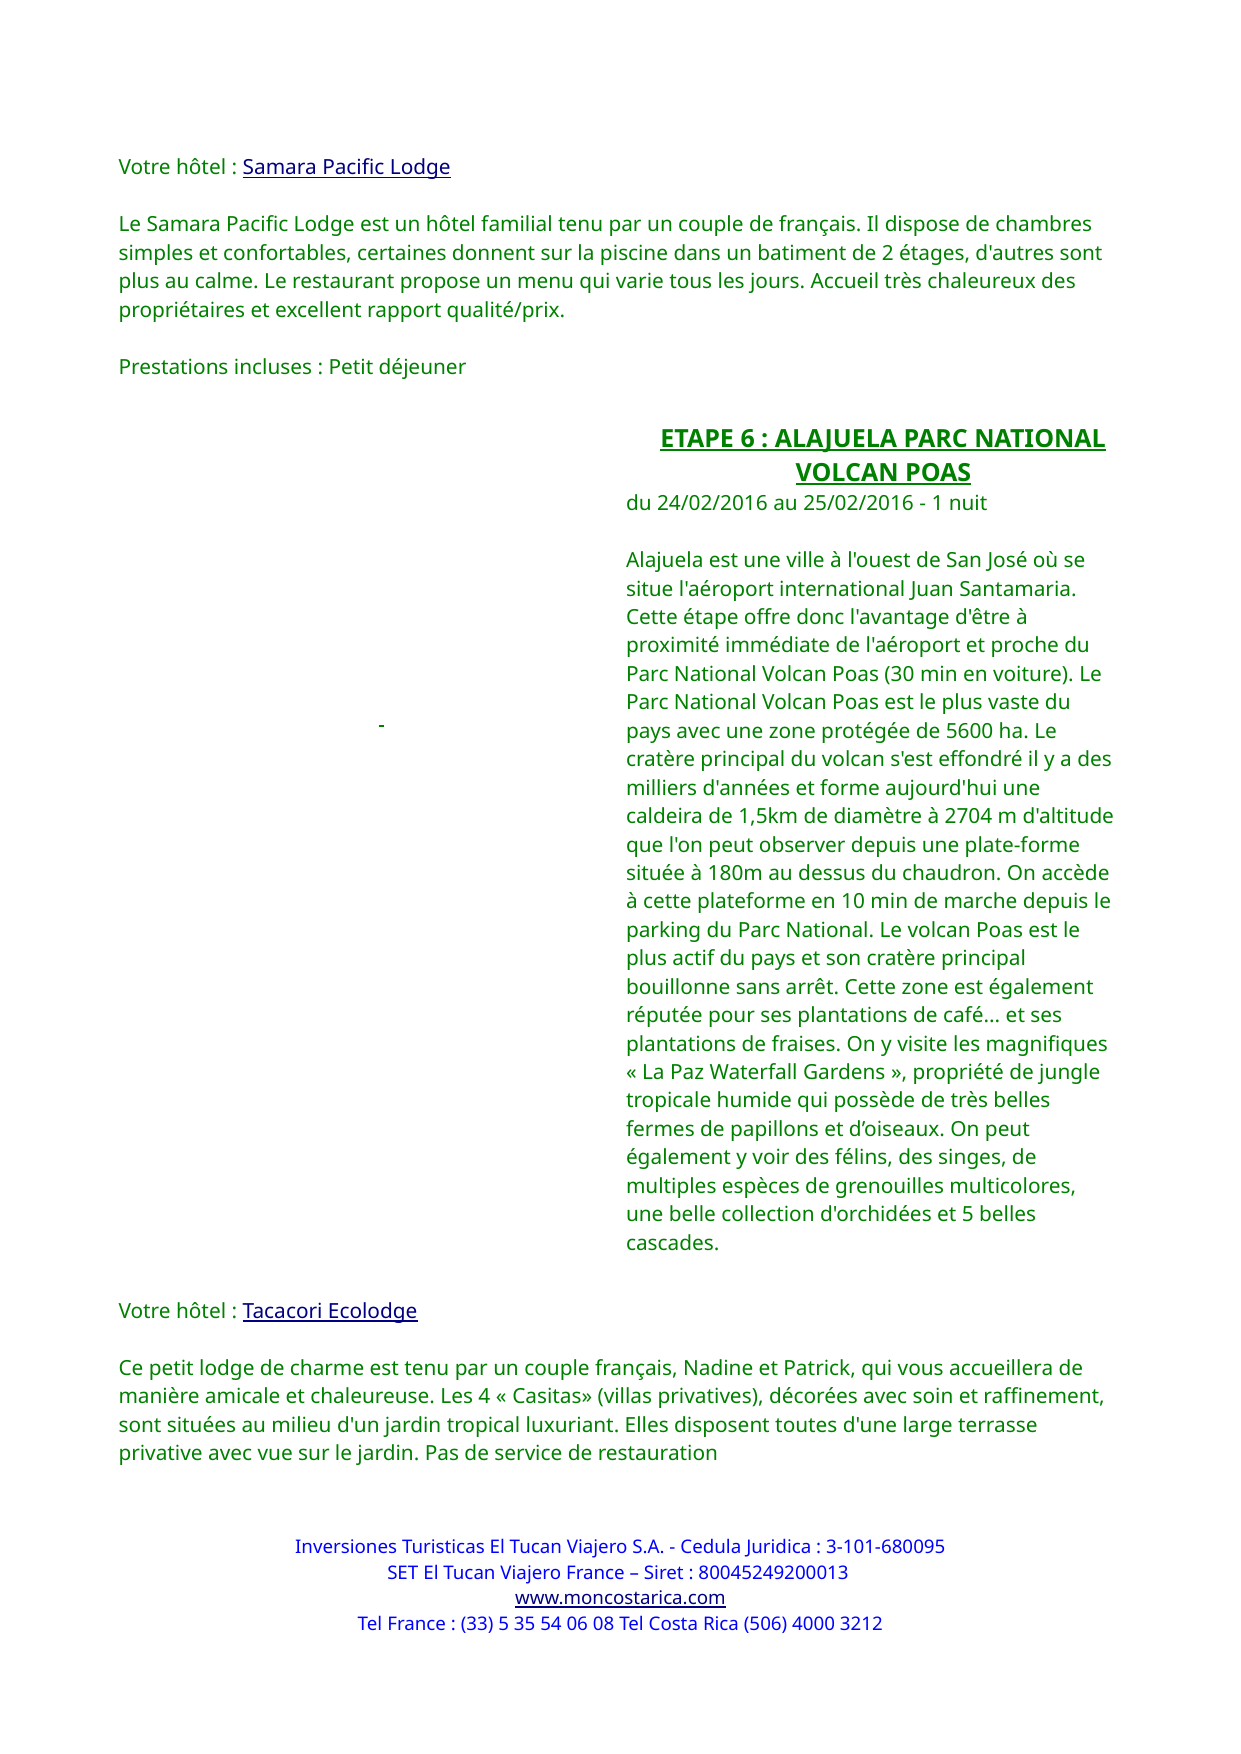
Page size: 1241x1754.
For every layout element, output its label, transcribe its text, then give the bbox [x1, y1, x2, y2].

text Votre hôtel : Tacacori Ecolodge [118, 1296, 1122, 1324]
text Prestations incluses : Petit déjeuner [118, 352, 1122, 381]
text Le Samara Pacific Lodge est un hôtel familial tenu par un couple de français. Il dispose de chambres simples et confortables, certaines donnent sur la piscine dans un batiment de 2 étages, d'autres sont plus au calme. Le restaurant propose un menu qui varie tous les jours. Accueil très chaleureux des propriétaires et excellent rapport qualité/prix. [118, 209, 1122, 323]
table_header ETAPE 6 : ALAJUELA PARC NATIONAL VOLCAN POAS du 24/02/2016 au 25/02/2016 - 1 nuit Alajuela est une ville à l'ouest de San José où se situe l'aéroport international Juan Santamaria. Cette étape offre donc l'avantage d'être à proximité immédiate de l'aéroport et proche du Parc National Volcan Poas (30 min en voiture). Le Parc National Volcan Poas est le plus vaste du pays avec une zone protégée de 5600 ha. Le cratère principal du volcan s'est effondré il y a des milliers d'années et forme aujourd'hui une caldeira de 1,5km de diamètre à 2704 m d'altitude que l'on peut observer depuis une plate-forme située à 180m au dessus du chaudron. On accède à cette plateforme en 10 min de marche depuis le parking du Parc National. Le volcan Poas est le plus actif du pays et son cratère principal bouillonne sans arrêt. Cette zone est également réputée pour ses plantations de café... et ses plantations de fraises. On y visite les magnifiques « La Paz Waterfall Gardens », propriété de jungle tropicale humide qui possède de très belles fermes de papillons et d’oiseaux. On peut également y voir des félins, des singes, de multiples espèces de grenouilles multicolores, une belle collection d'orchidées et 5 belles cascades. [620, 415, 1122, 1262]
text Votre hôtel : Samara Pacific Lodge [118, 152, 1122, 181]
text Ce petit lodge de charme est tenu par un couple français, Nadine et Patrick, qui vous accueillera de manière amicale et chaleureuse. Les 4 « Casitas» (villas privatives), décorées avec soin et raffinement, sont situées au milieu d'un jardin tropical luxuriant. Elles disposent toutes d'une large terrasse privative avec vue sur le jardin. Pas de service de restauration [118, 1353, 1122, 1467]
table_header [118, 415, 620, 1262]
